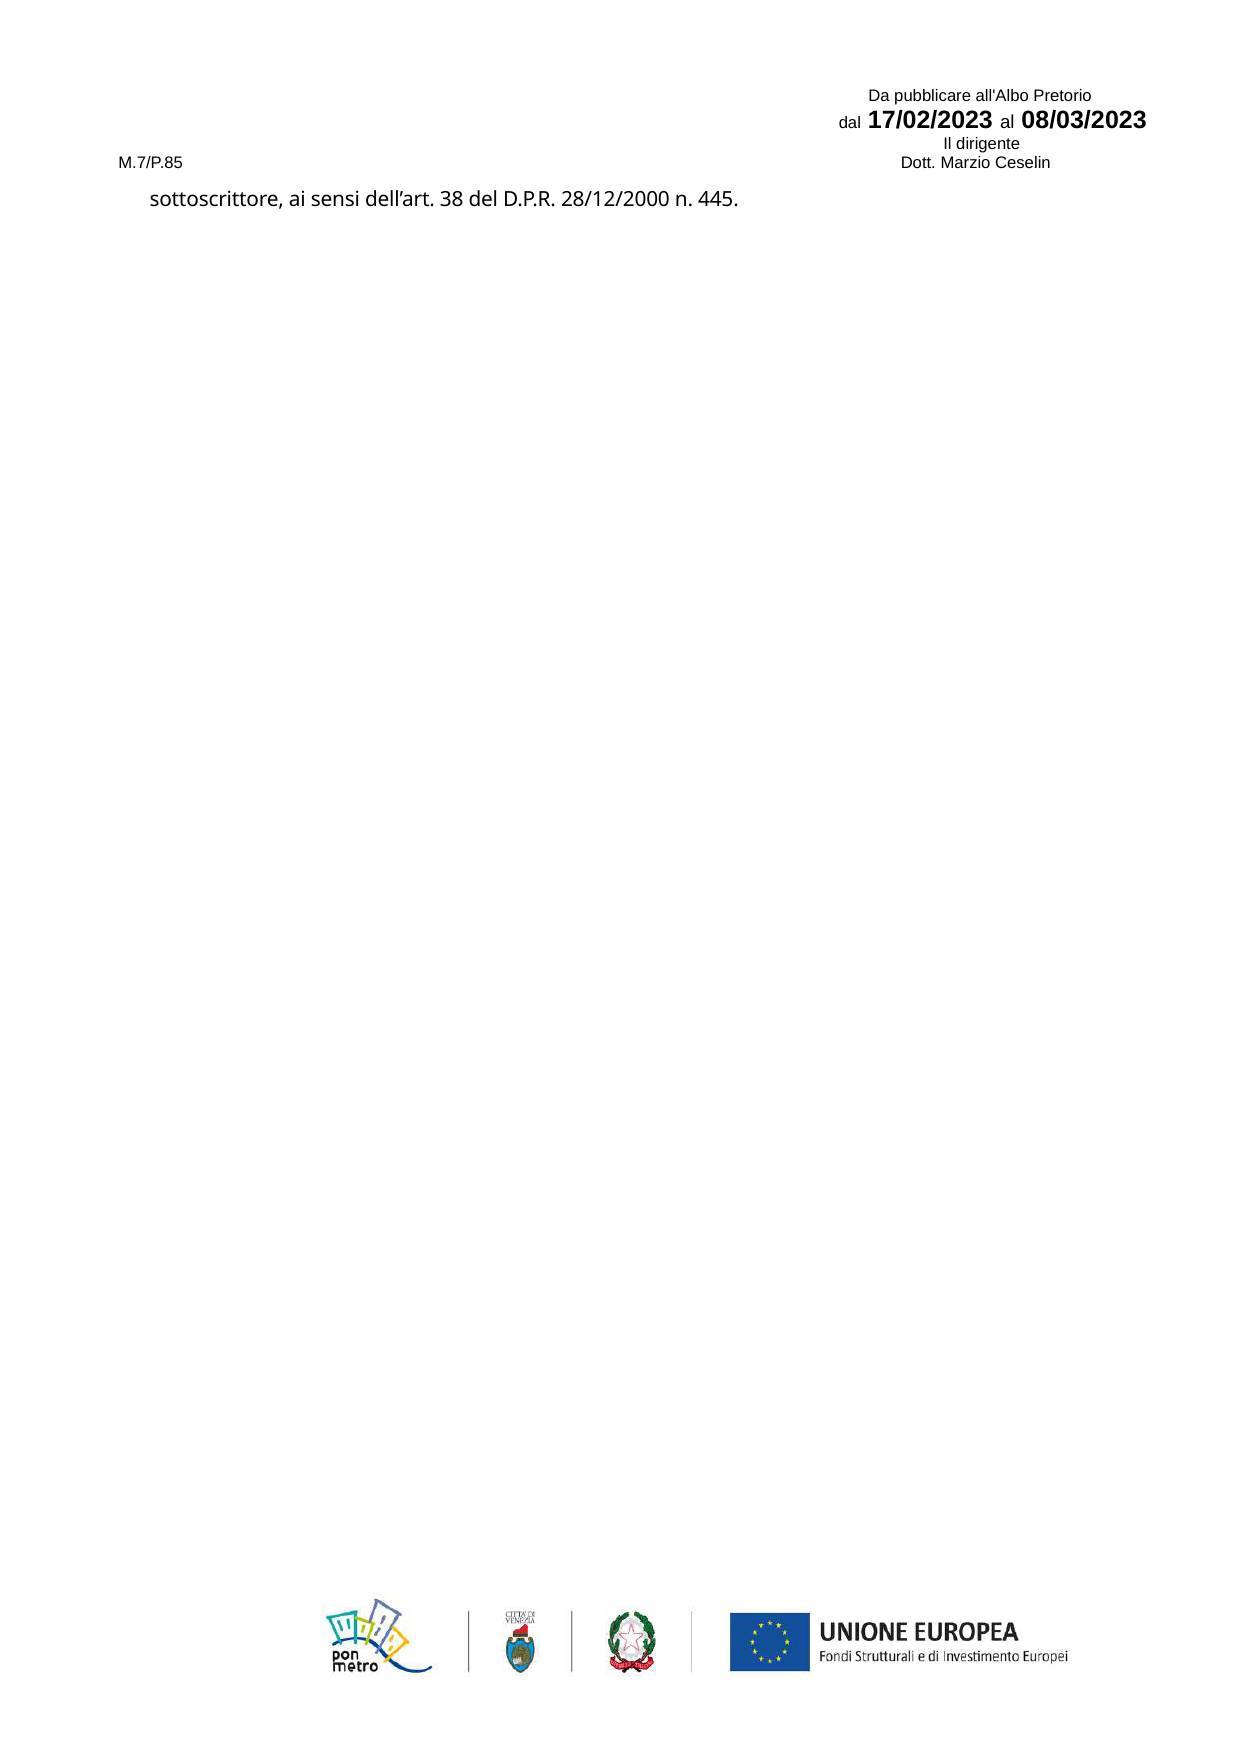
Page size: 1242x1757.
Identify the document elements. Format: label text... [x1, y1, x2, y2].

text sottoscrittore, ai sensi dell’art. 38 del D.P.R. 28/12/2000 n. 445. [118, 184, 1152, 213]
